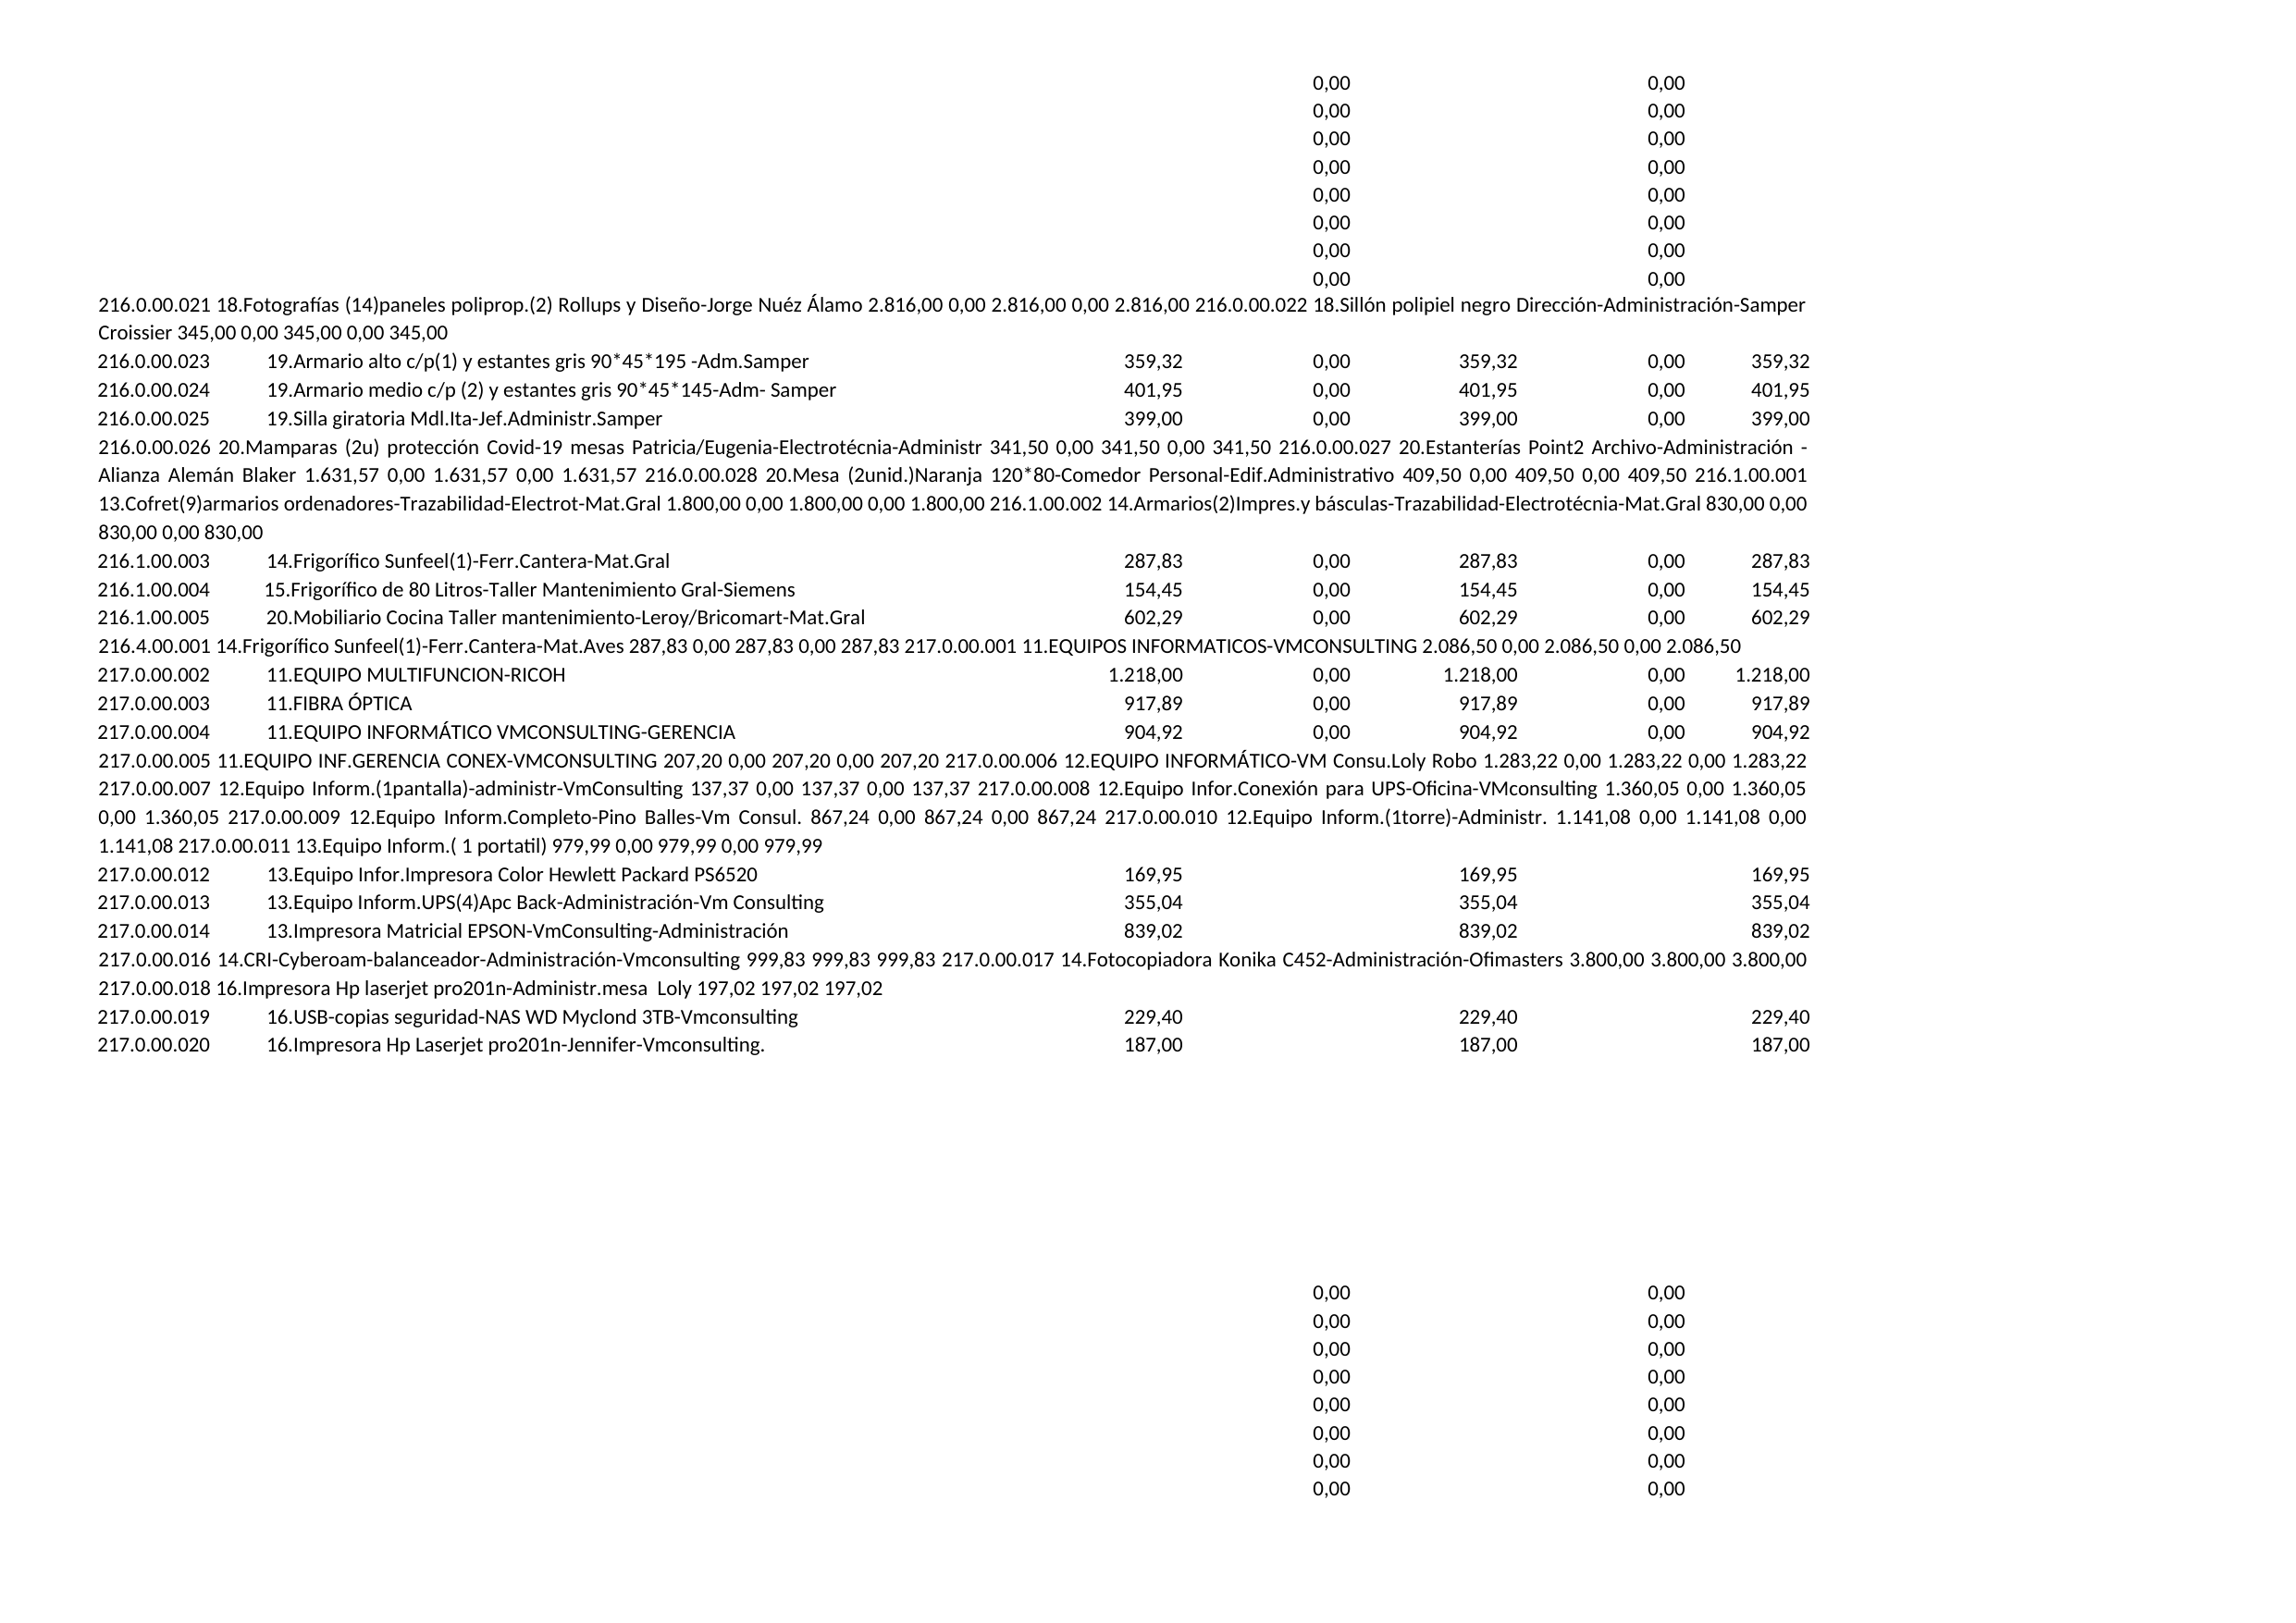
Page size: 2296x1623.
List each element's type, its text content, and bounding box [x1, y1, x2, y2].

text 217.0.00.013 13.Equipo Inform.UPS(4)Apc Back-Administración-Vm Consulting 355,04 355,04 355,04 [97, 890, 1810, 915]
text 217.0.00.004 11.EQUIPO INFORMÁTICO VMCONSULTING-GERENCIA 904,92 0,00 904,92 0,00 904,92 [97, 719, 1810, 744]
text 216.0.00.023 19.Armario alto c/p(1) y estantes gris 90*45*195 -Adm.Samper 359,32 0,00 359,32 0,00 359,32 [97, 348, 1810, 374]
text 216.0.00.024 19.Armario medio c/p (2) y estantes gris 90*45*145-Adm- Samper 401,95 0,00 401,95 0,00 401,95 [97, 376, 1810, 402]
text 217.0.00.003 11.FIBRA ÓPTICA 917,89 0,00 917,89 0,00 917,89 [97, 690, 1810, 716]
text 217.0.00.012 13.Equipo Infor.Impresora Color Hewlett Packard PS6520 169,95 169,95 169,95 [97, 861, 1810, 887]
text 217.0.00.005 11.EQUIPO INF.GERENCIA CONEX-VMCONSULTING 207,20 0,00 207,20 0,00 207,20 217.0.00.006 12.EQUIPO INFORMÁTICO-VM Consu.Loly Robo 1.283,22 0,00 1.283,22 0,00 1.283,22 217.0.00.007 12.Equipo Inform.(1pantalla)-administr-VmConsulting 137,37 0,00 137,37 0,00 137,37 217.0.00.008 12.Equipo Infor.Conexión para UPS-Oficina-VMconsulting 1.360,05 0,00 1.360,05 0,00 1.360,05 217.0.00.009 12.Equipo Inform.Completo-Pino Balles-Vm Consul. 867,24 0,00 867,24 0,00 867,24 217.0.00.010 12.Equipo Inform.(1torre)-Administr. 1.141,08 0,00 1.141,08 0,00 1.141,08 217.0.00.011 13.Equipo Inform.( 1 portatil) 979,99 0,00 979,99 0,00 979,99 [98, 747, 1810, 858]
text 217.0.00.019 16.USB-copias seguridad-NAS WD Myclond 3TB-Vmconsulting 229,40 229,40 229,40 [97, 1003, 1810, 1029]
text 217.0.00.014 13.Impresora Matricial EPSON-VmConsulting-Administración 839,02 839,02 839,02 [97, 917, 1810, 943]
text 217.0.00.020 16.Impresora Hp Laserjet pro201n-Jennifer-Vmconsulting. 187,00 187,00 187,00 [97, 1032, 1810, 1058]
text 216.0.00.025 19.Silla giratoria Mdl.Ita-Jef.Administr.Samper 399,00 0,00 399,00 0,00 399,00 [97, 405, 1810, 431]
text 217.0.00.016 14.CRI-Cyberoam-balanceador-Administración-Vmconsulting 999,83 999,83 999,83 217.0.00.017 14.Fotocopiadora Konika C452-Administración-Ofimasters 3.800,00 3.800,00 3.800,00 217.0.00.018 16.Impresora Hp laserjet pro201n-Administr.mesa Loly 197,02 197,02 197,02 [98, 946, 1810, 1001]
text 216.4.00.001 14.Frigorífico Sunfeel(1)-Ferr.Cantera-Mat.Aves 287,83 0,00 287,83 0,00 287,83 217.0.00.001 11.EQUIPOS INFORMATICOS-VMCONSULTING 2.086,50 0,00 2.086,50 0,00 2.086,50 [98, 633, 1810, 658]
text 216.1.00.005 20.Mobiliario Cocina Taller mantenimiento-Leroy/Bricomart-Mat.Gral 602,29 0,00 602,29 0,00 602,29 [97, 604, 1810, 631]
text 216.1.00.004 15.Frigorífico de 80 Litros-Taller Mantenimiento Gral-Siemens 154,45 0,00 154,45 0,00 154,45 [97, 576, 1810, 602]
text 216.0.00.026 20.Mamparas (2u) protección Covid-19 mesas Patricia/Eugenia-Electrotécnia-Administr 341,50 0,00 341,50 0,00 341,50 216.0.00.027 20.Estanterías Point2 Archivo-Administración -Alianza Alemán Blaker 1.631,57 0,00 1.631,57 0,00 1.631,57 216.0.00.028 20.Mesa (2unid.)Naranja 120*80-Comedor Personal-Edif.Administrativo 409,50 0,00 409,50 0,00 409,50 216.1.00.001 13.Cofret(9)armarios ordenadores-Trazabilidad-Electrot-Mat.Gral 1.800,00 0,00 1.800,00 0,00 1.800,00 216.1.00.002 14.Armarios(2)Impres.y básculas-Trazabilidad-Electrotécnia-Mat.Gral 830,00 0,00 830,00 0,00 830,00 [98, 434, 1810, 545]
text 216.1.00.003 14.Frigorífico Sunfeel(1)-Ferr.Cantera-Mat.Gral 287,83 0,00 287,83 0,00 287,83 [97, 547, 1810, 573]
text 217.0.00.002 11.EQUIPO MULTIFUNCION-RICOH 1.218,00 0,00 1.218,00 0,00 1.218,00 [97, 661, 1810, 687]
text 216.0.00.021 18.Fotografías (14)paneles poliprop.(2) Rollups y Diseño-Jorge Nuéz Álamo 2.816,00 0,00 2.816,00 0,00 2.816,00 216.0.00.022 18.Sillón polipiel negro Dirección-Administración-Samper Croissier 345,00 0,00 345,00 0,00 345,00 [98, 291, 1810, 345]
